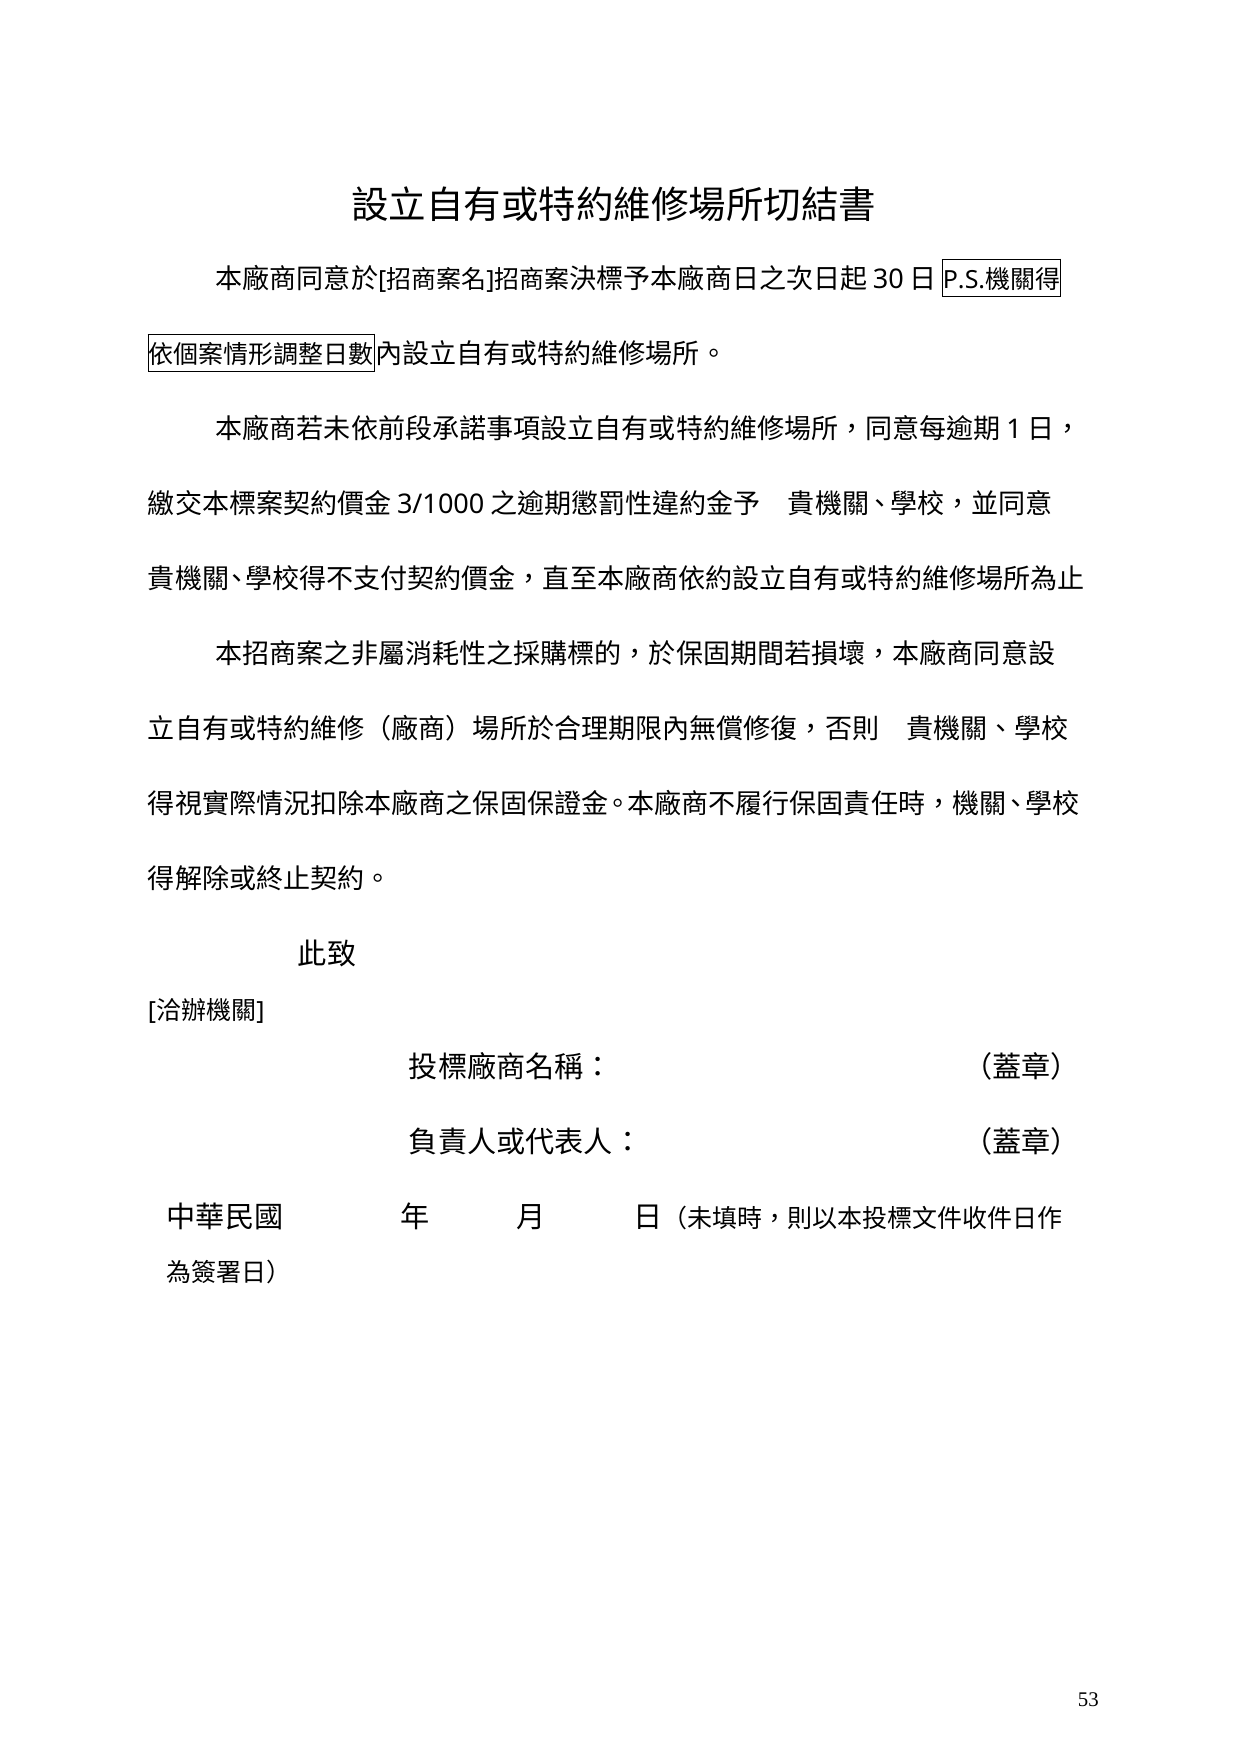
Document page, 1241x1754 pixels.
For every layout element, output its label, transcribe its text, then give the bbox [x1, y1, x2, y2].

text 此致 [298, 914, 1079, 989]
text 本廠商若未依前段承諾事項設立自有或特約維修場所，同意每逾期1日，繳交本標案契約價金3/1000之逾期懲罰性違約金予 貴機關、學校，並同意 貴機關、學校得不支付契約價金，直至本廠商依約設立自有或特約維修場所為止。 [148, 389, 1079, 614]
text 設立自有或特約維修場所切結書 [148, 164, 1079, 239]
text [洽辦機關] [148, 989, 1079, 1027]
text 負責人或代表人： （蓋章） [148, 1102, 1079, 1177]
text 中華民國 年 月 日（未填時，則以本投標文件收件日作為簽署日） [166, 1177, 1079, 1289]
text 投標廠商名稱： （蓋章） [148, 1027, 1079, 1102]
text 本招商案之非屬消耗性之採購標的，於保固期間若損壞，本廠商同意設立自有或特約維修（廠商）場所於合理期限內無償修復，否則 貴機關、學校得視實際情況扣除本廠商之保固保證金。本廠商不履行保固責任時，機關、學校得解除或終止契約。 [148, 614, 1079, 914]
text 本廠商同意於[招商案名]招商案決標予本廠商日之次日起30日P.S.機關得依個案情形調整日數內設立自有或特約維修場所。 [148, 239, 1079, 389]
